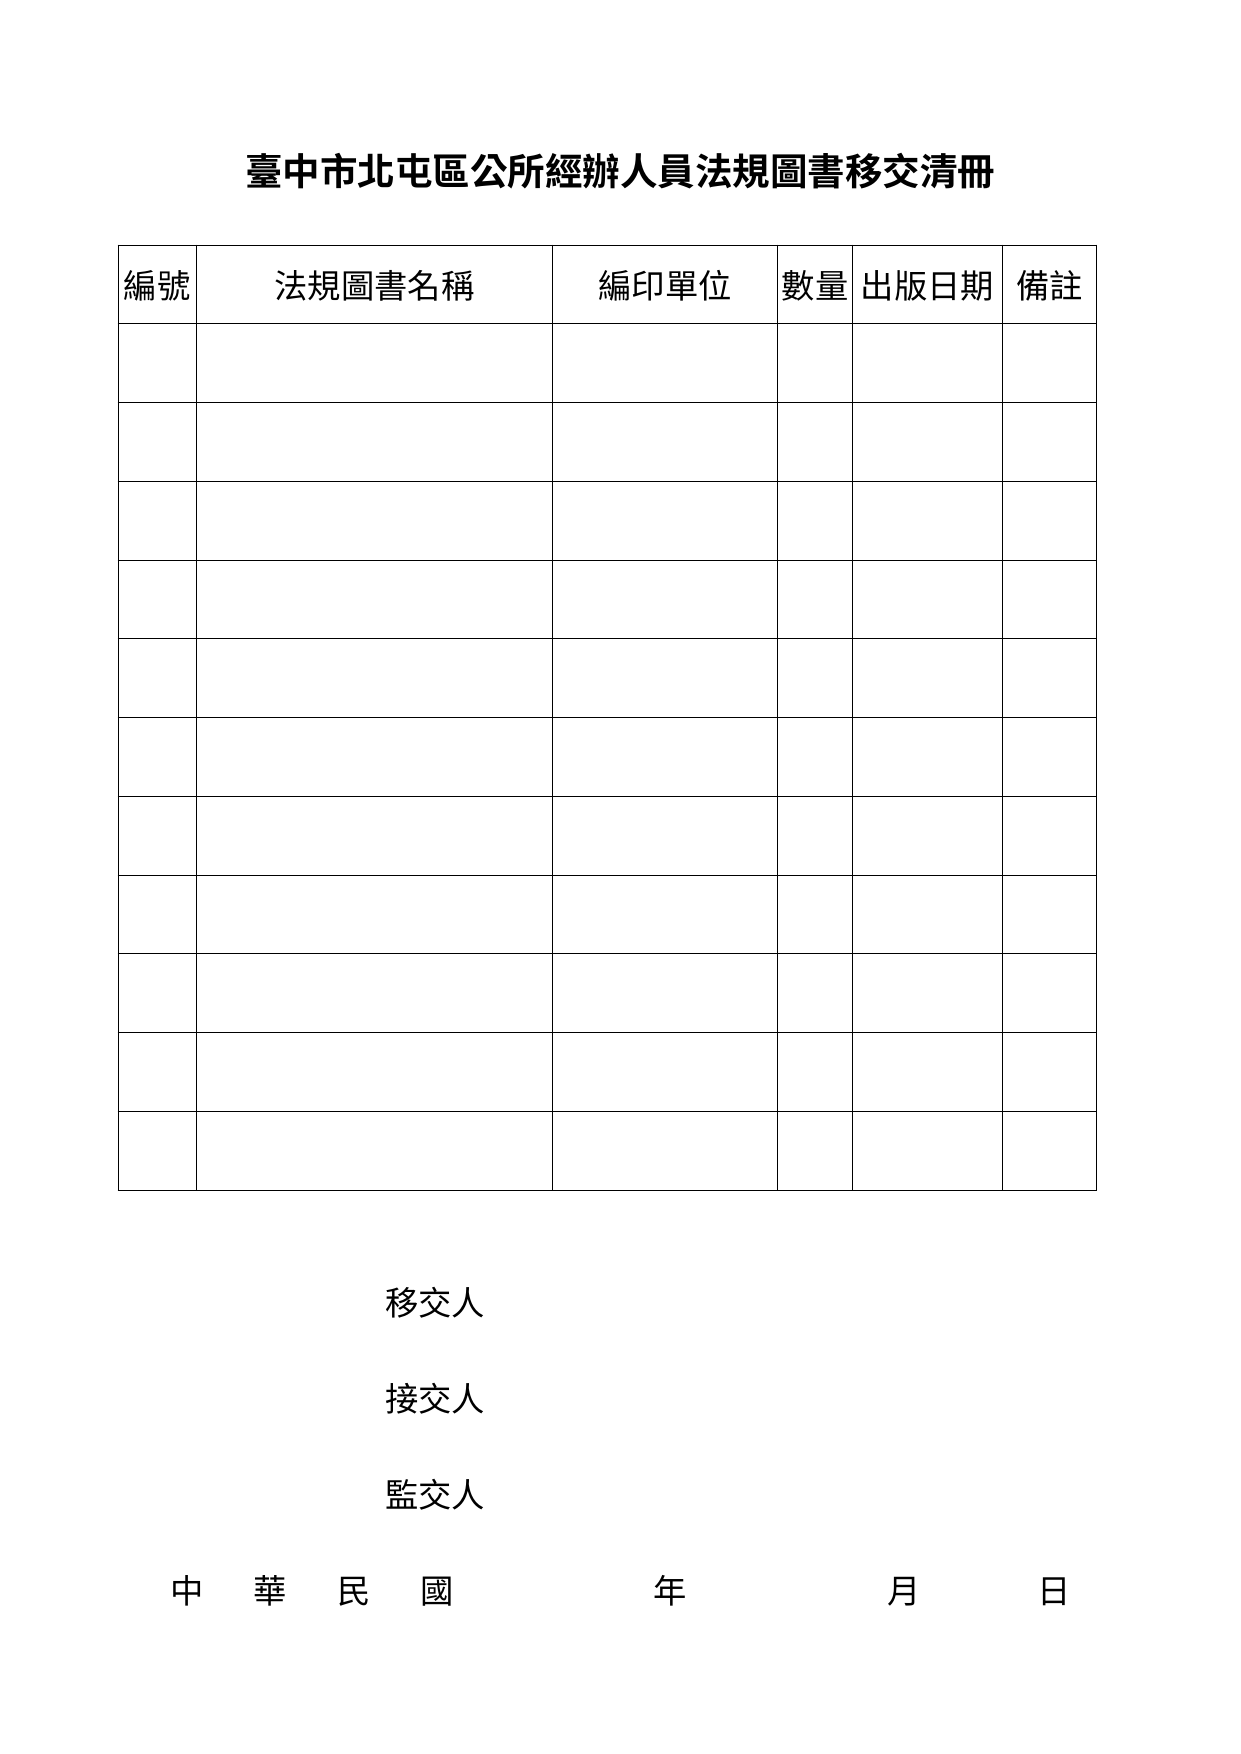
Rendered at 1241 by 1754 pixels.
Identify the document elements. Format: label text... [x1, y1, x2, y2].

table_cell [553, 718, 777, 796]
table_cell [119, 876, 196, 953]
table_header 出版日期 [853, 246, 1002, 323]
table_cell [1003, 482, 1096, 559]
table_header 編印單位 [553, 246, 777, 323]
table_cell [119, 797, 196, 874]
table_cell [853, 324, 1002, 402]
table_header 編號 [119, 246, 196, 323]
table_cell [119, 718, 196, 796]
table_cell [778, 1033, 852, 1111]
text 接交人 [118, 1334, 1122, 1430]
table_cell [197, 561, 552, 638]
table_cell [778, 797, 852, 874]
table_cell [778, 482, 852, 559]
table_cell [197, 1112, 552, 1189]
table_cell [1003, 1033, 1096, 1111]
table_cell [853, 639, 1002, 717]
table_header 法規圖書名稱 [197, 246, 552, 323]
table_cell [197, 639, 552, 717]
text 監交人 [118, 1430, 1122, 1526]
table_cell [119, 324, 196, 402]
table_cell [778, 876, 852, 953]
table_cell [778, 639, 852, 717]
table_cell [853, 1112, 1002, 1189]
table_cell [853, 876, 1002, 953]
table_cell [853, 954, 1002, 1032]
table_cell [853, 797, 1002, 874]
table_cell [553, 482, 777, 559]
table_cell [553, 797, 777, 874]
table_cell [778, 561, 852, 638]
table_header 備註 [1003, 246, 1096, 323]
table_cell [778, 954, 852, 1032]
table_cell [1003, 797, 1096, 874]
table_cell [1003, 1112, 1096, 1189]
table_cell [553, 1033, 777, 1111]
table_cell [853, 1033, 1002, 1111]
table_cell [197, 482, 552, 559]
table_cell [119, 954, 196, 1032]
table_cell [853, 561, 1002, 638]
table_cell [1003, 561, 1096, 638]
table_cell [1003, 718, 1096, 796]
table_cell [119, 1112, 196, 1189]
table_cell [778, 403, 852, 481]
table_cell [778, 718, 852, 796]
table_cell [119, 482, 196, 559]
table_cell [1003, 954, 1096, 1032]
table_cell [553, 876, 777, 953]
table_cell [553, 1112, 777, 1189]
table_cell [853, 482, 1002, 559]
table_cell [119, 403, 196, 481]
table_cell [553, 954, 777, 1032]
table_cell [1003, 403, 1096, 481]
table_cell [1003, 639, 1096, 717]
text 移交人 [118, 1239, 1122, 1334]
table_cell [197, 324, 552, 402]
table_cell [778, 324, 852, 402]
table_cell [1003, 324, 1096, 402]
table_cell [197, 403, 552, 481]
table_cell [778, 1112, 852, 1189]
table_header 數量 [778, 246, 852, 323]
table_cell [119, 639, 196, 717]
table_cell [119, 561, 196, 638]
table_cell [553, 324, 777, 402]
table_cell [197, 718, 552, 796]
table_cell [1003, 876, 1096, 953]
table_cell [853, 718, 1002, 796]
table_cell [119, 1033, 196, 1111]
table_cell [197, 954, 552, 1032]
table_cell [197, 797, 552, 874]
table_cell [553, 639, 777, 717]
table_cell [553, 403, 777, 481]
table_cell [197, 1033, 552, 1111]
table_cell [853, 403, 1002, 481]
table_cell [197, 876, 552, 953]
table_cell [553, 561, 777, 638]
text 中 華 民 國 年 月 日 [118, 1564, 1122, 1613]
text 臺中市北屯區公所經辦人員法規圖書移交清冊 [118, 142, 1122, 196]
